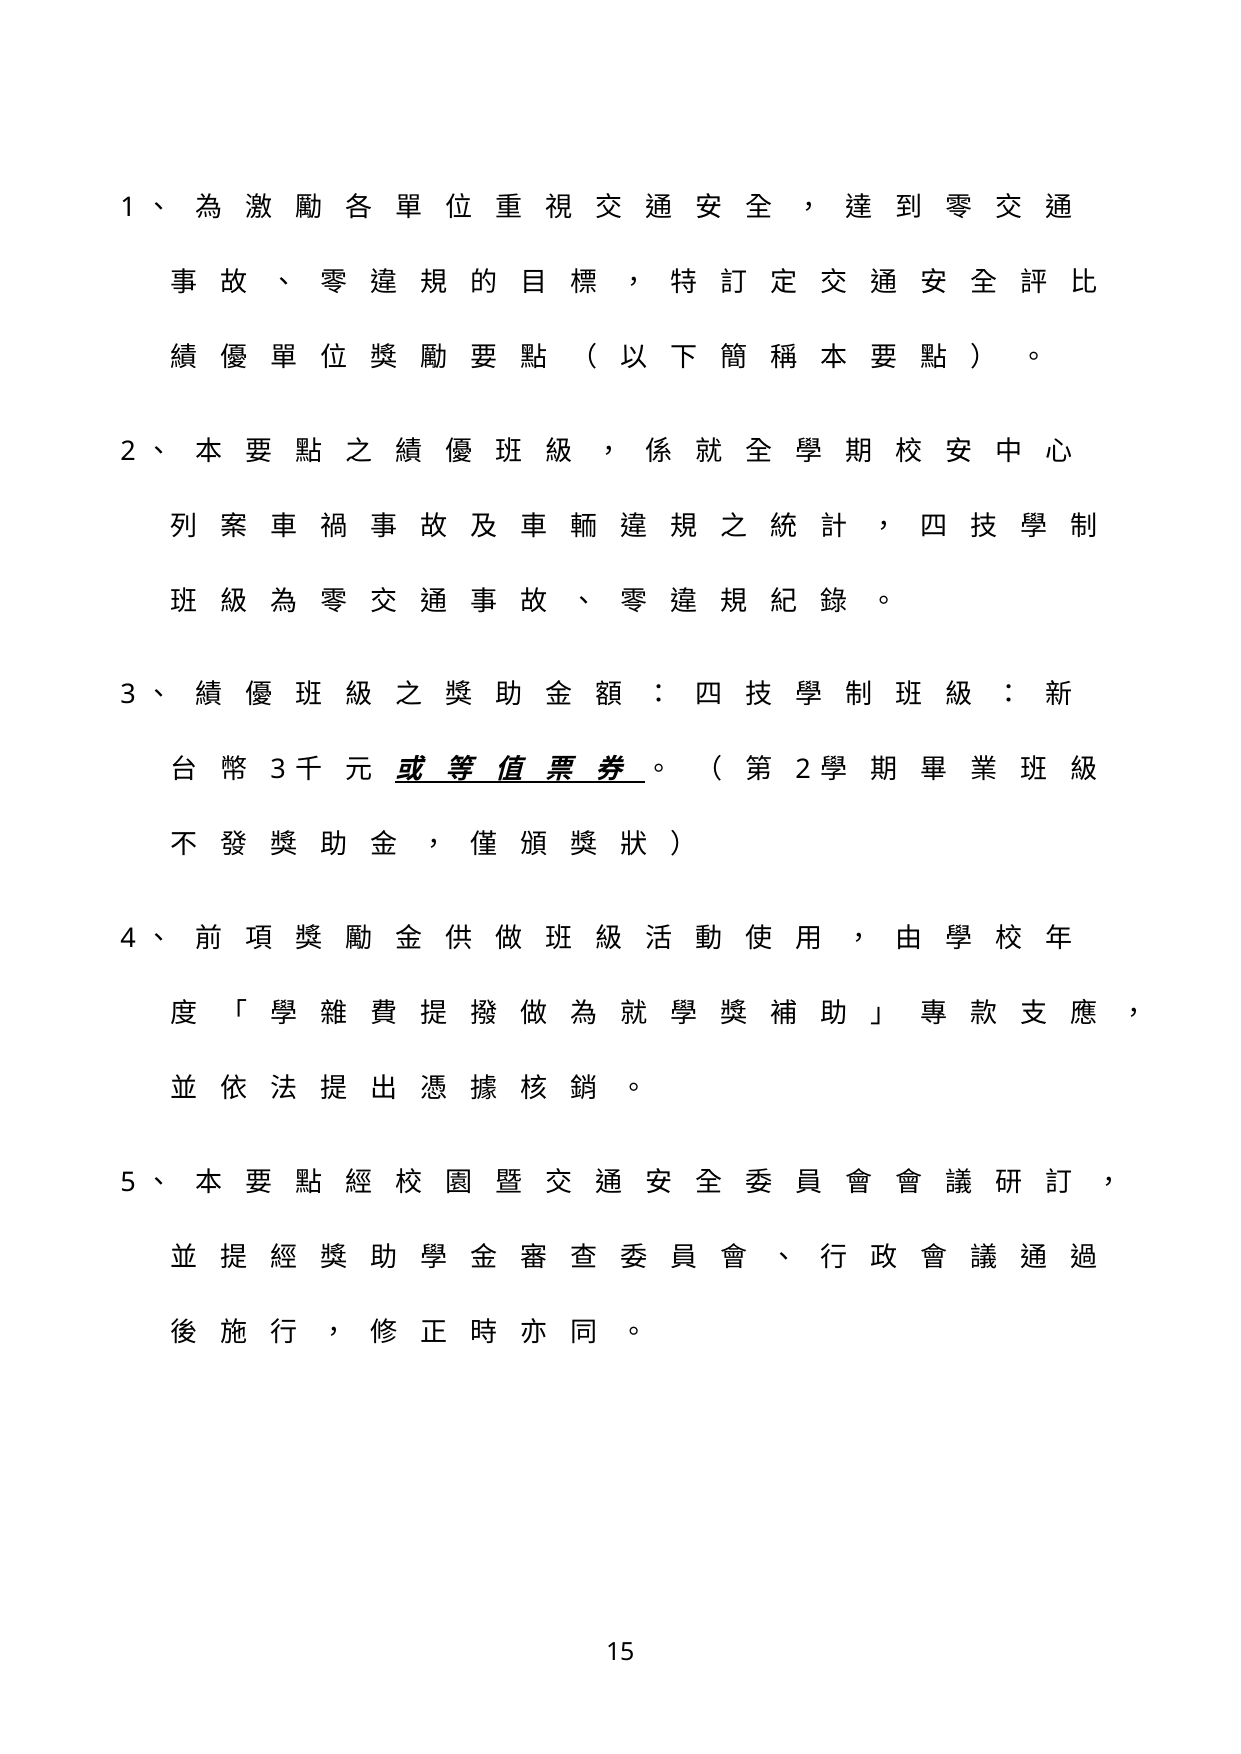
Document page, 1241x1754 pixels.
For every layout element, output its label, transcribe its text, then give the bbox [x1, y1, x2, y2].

text 5、本要點經校園暨交通安全委員會會議研訂，並提經獎助學金審查委員會、行政會議通過後施行，修正時亦同。 [120, 1142, 1120, 1367]
text 2、本要點之績優班級，係就全學期校安中心列案車禍事故及車輀違規之統計，四技學制班級為零交通事故、零違規紀錄。 [120, 411, 1120, 636]
text 3、績優班級之獎助金額：四技學制班級：新台幣3千元或等值票券。（第2學期畢業班級不發獎助金，僅頒獎狀） [120, 655, 1120, 880]
text 1、為激勵各單位重視交通安全，達到零交通事故、零違規的目標，特訂定交通安全評比績優單位獎勵要點（以下簡稱本要點）。 [120, 167, 1120, 392]
text 4、前項獎勵金供做班級活動使用，由學校年度「學雜費提撥做為就學獎補助」專款支應，並依法提出憑據核銷。 [120, 898, 1120, 1123]
